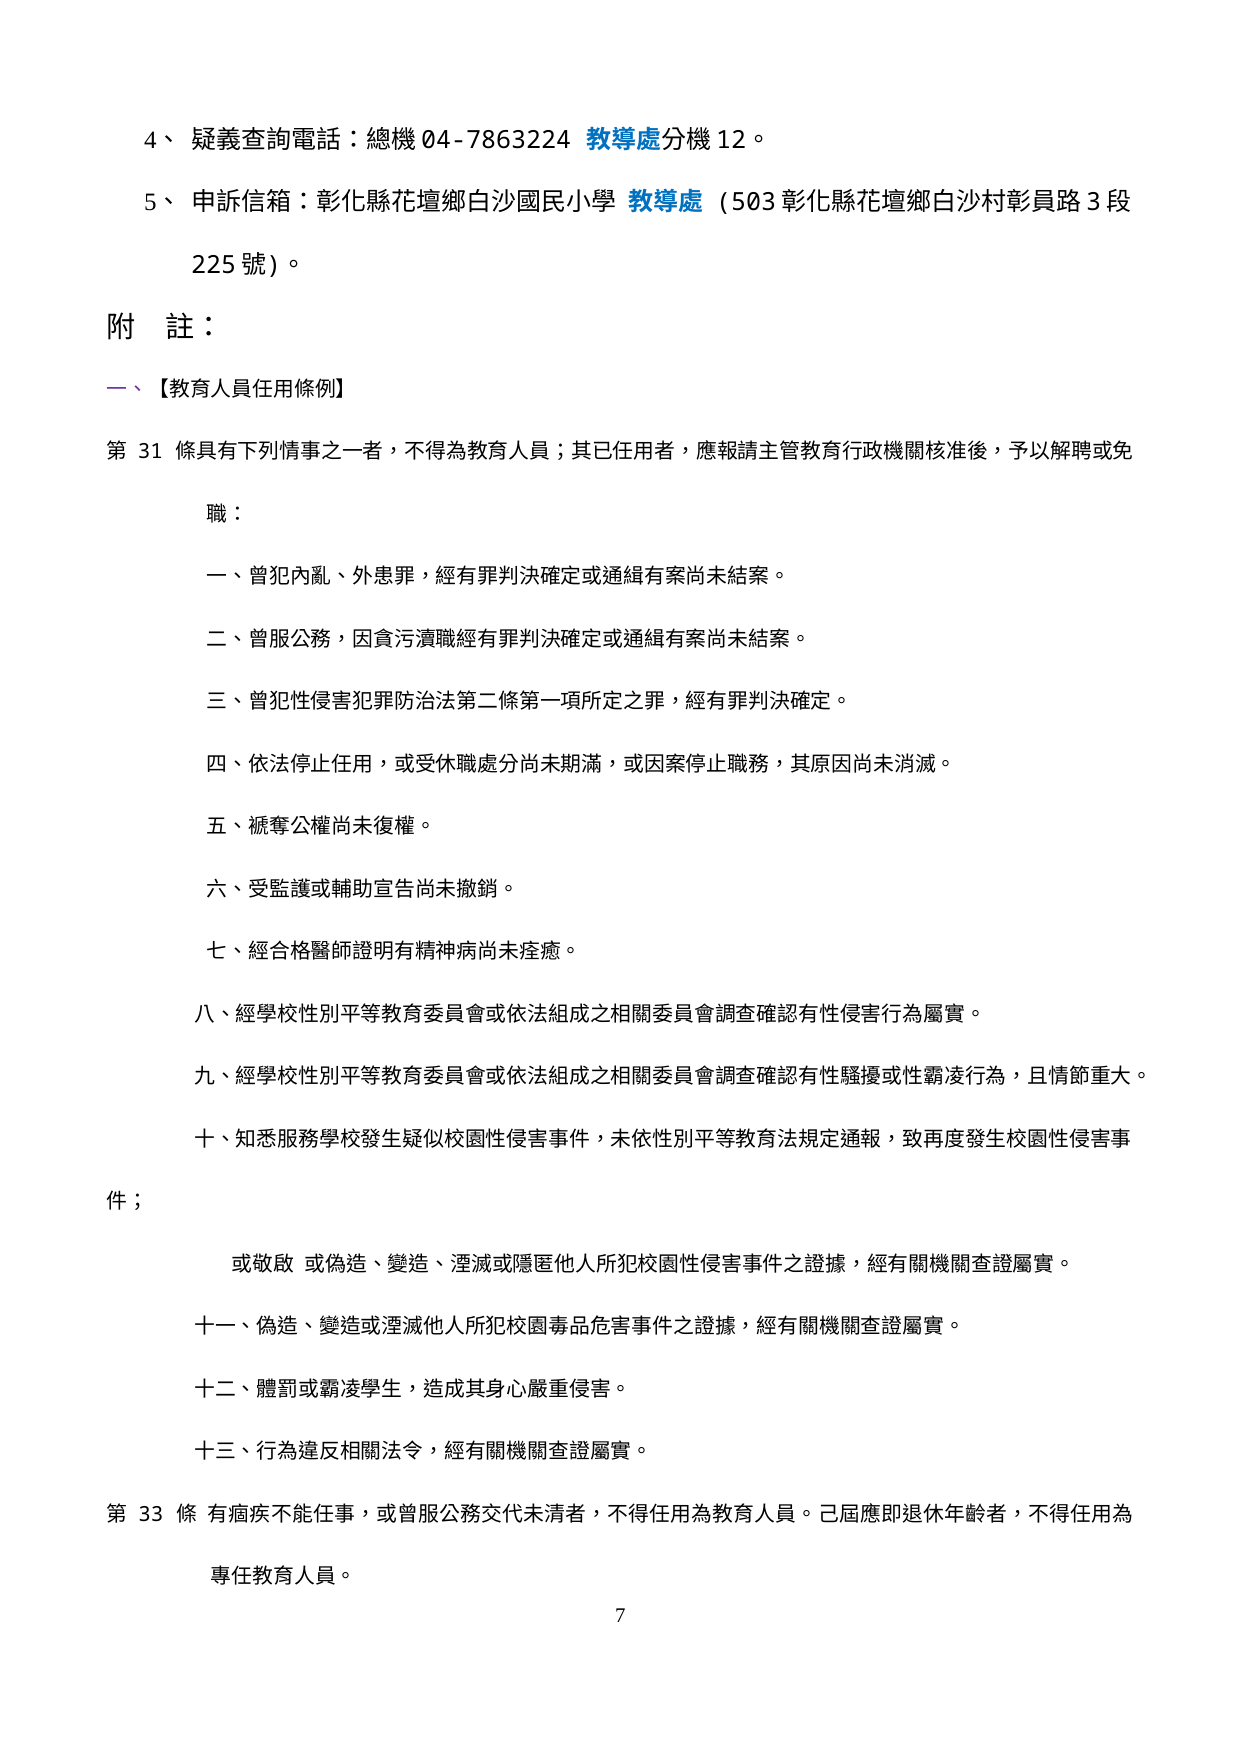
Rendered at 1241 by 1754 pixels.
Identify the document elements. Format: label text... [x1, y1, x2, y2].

text 附 註： [106, 283, 1134, 346]
text 九、經學校性別平等教育委員會或依法組成之相關委員會調查確認有性騷擾或性霸凌行為，且情節重大。 [106, 1033, 1134, 1096]
text 一、【教育人員任用條例】 [106, 346, 1134, 408]
text 職： [106, 471, 1134, 533]
text 十、知悉服務學校發生疑似校園性侵害事件，未依性別平等教育法規定通報，致再度發生校園性侵害事件； [106, 1096, 1134, 1221]
text 十三、行為違反相關法令，經有關機關查證屬實。 [106, 1408, 1134, 1471]
text 六、受監護或輔助宣告尚未撤銷。 [106, 846, 1134, 908]
text 五、褫奪公權尚未復權。 [106, 783, 1134, 846]
list 申訴信箱：彰化縣花壇鄉白沙國民小學 教導處 (503彰化縣花壇鄉白沙村彰員路3段225號)。 [144, 158, 1134, 283]
list 疑義查詢電話：總機04-7863224 教導處分機12。 [144, 96, 1134, 158]
text 七、經合格醫師證明有精神病尚未痊癒。 [106, 908, 1134, 971]
text 八、經學校性別平等教育委員會或依法組成之相關委員會調查確認有性侵害行為屬實。 [106, 971, 1134, 1033]
text 或敬啟 或偽造、變造、湮滅或隱匿他人所犯校園性侵害事件之證據，經有關機關查證屬實。 [106, 1221, 1134, 1283]
text 四、依法停止任用，或受休職處分尚未期滿，或因案停止職務，其原因尚未消滅。 [106, 721, 1134, 783]
text 十一、偽造、變造或湮滅他人所犯校園毒品危害事件之證據，經有關機關查證屬實。 [106, 1283, 1134, 1346]
text 一、曾犯內亂、外患罪，經有罪判決確定或通緝有案尚未結案。 [106, 533, 1134, 596]
text 二、曾服公務，因貪污瀆職經有罪判決確定或通緝有案尚未結案。 [106, 596, 1134, 658]
text 第 33 條 有痼疾不能任事，或曾服公務交代未清者，不得任用為教育人員。己屆應即退休年齡者，不得任用為專任教育人員。 [106, 1471, 1134, 1596]
text 第 31 條具有下列情事之一者，不得為教育人員；其已任用者，應報請主管教育行政機關核准後，予以解聘或免 [106, 408, 1134, 471]
text 三、曾犯性侵害犯罪防治法第二條第一項所定之罪，經有罪判決確定。 [106, 658, 1134, 721]
text 十二、體罰或霸凌學生，造成其身心嚴重侵害。 [106, 1346, 1134, 1408]
